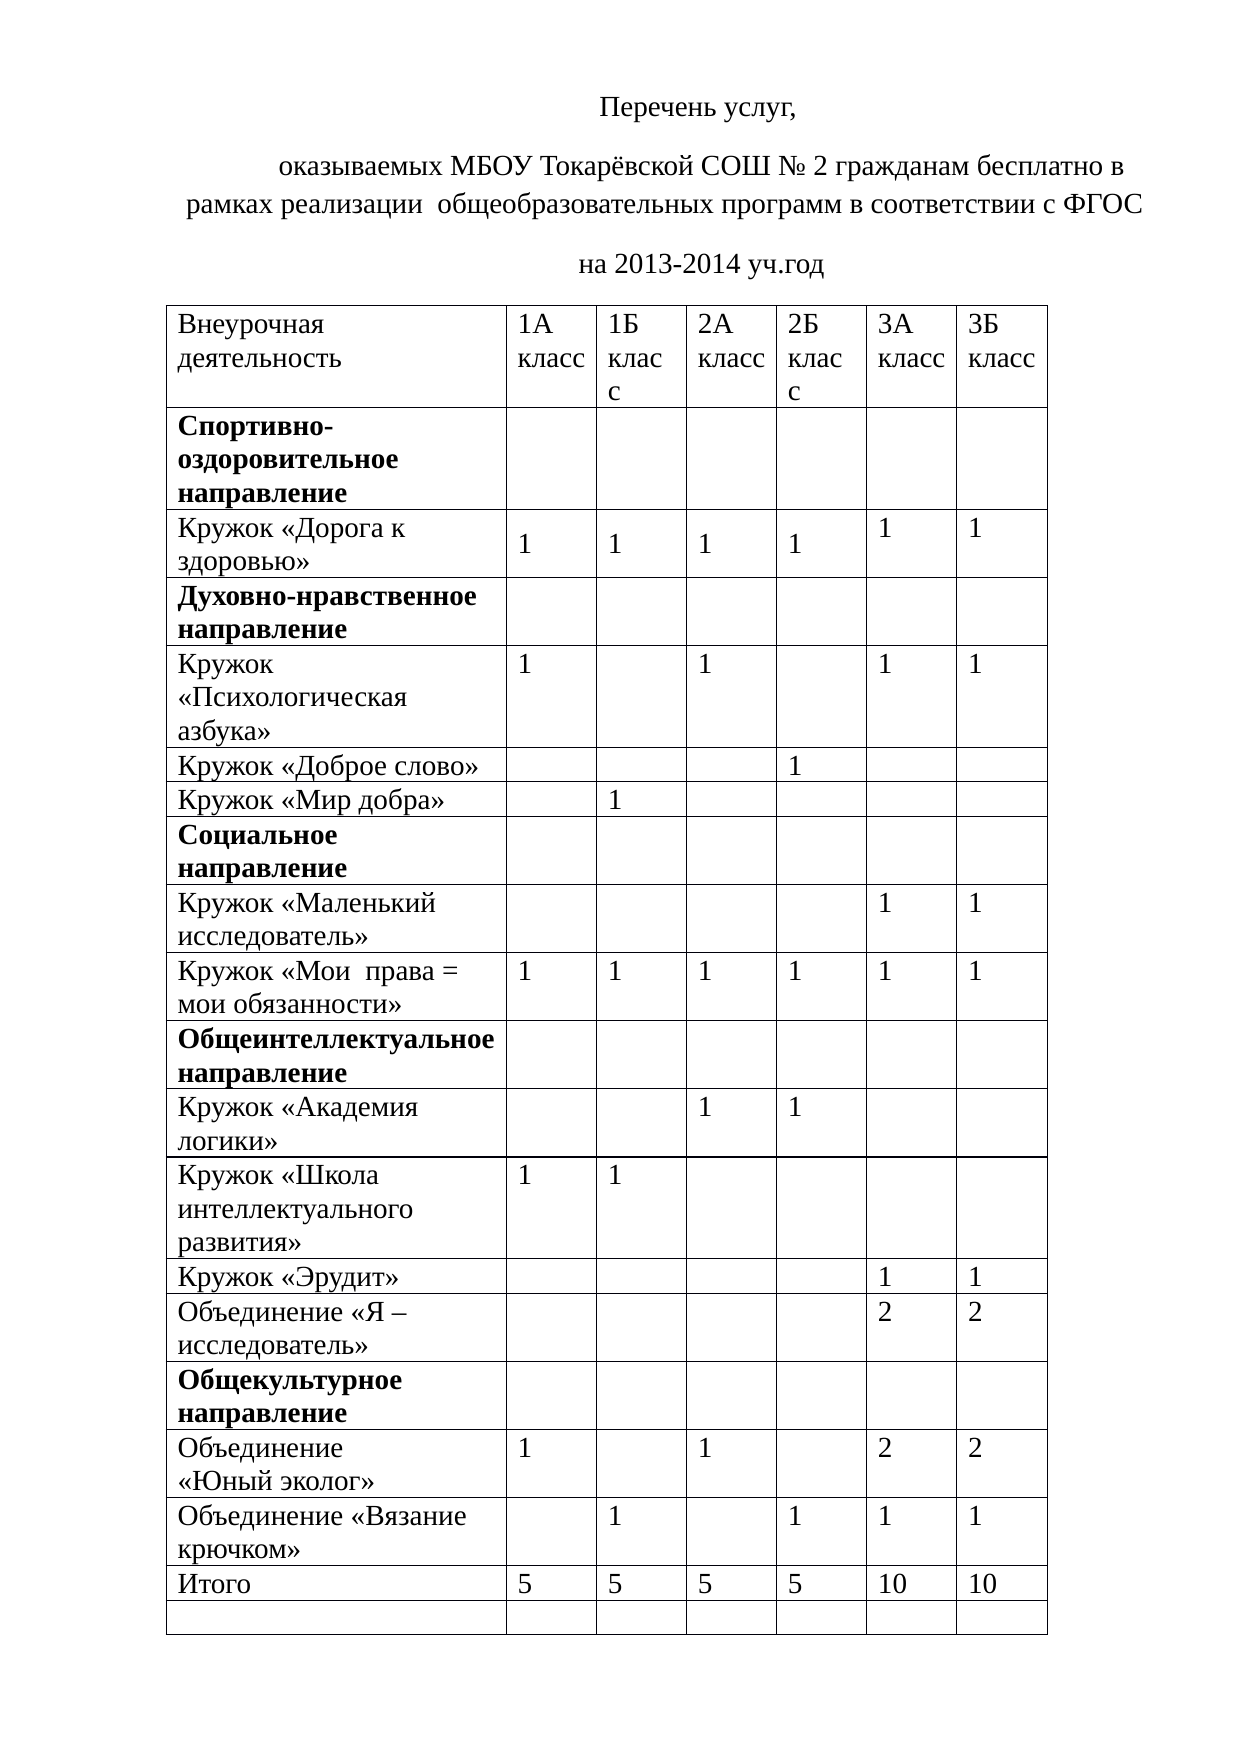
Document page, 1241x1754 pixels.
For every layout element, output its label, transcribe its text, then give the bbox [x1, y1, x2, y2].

table_cell [867, 1089, 956, 1156]
text Перечень услуг, [177, 89, 1152, 122]
table_cell [957, 408, 1047, 509]
table_cell 1 [687, 1089, 776, 1156]
table_cell [597, 1430, 686, 1497]
table_cell [507, 885, 596, 952]
table_cell [597, 408, 686, 509]
table_cell [957, 782, 1047, 816]
table_cell Кружок «Доброе слово» [167, 748, 506, 781]
table_cell Объединение «Я – исследователь» [167, 1294, 506, 1361]
table_cell [777, 578, 866, 645]
table_cell [957, 1158, 1047, 1258]
table_cell [867, 782, 956, 816]
table_cell [687, 748, 776, 781]
table_cell [777, 646, 866, 747]
table_cell [957, 1362, 1047, 1429]
table_cell [507, 1362, 596, 1429]
table_cell [957, 748, 1047, 781]
table_cell [687, 1294, 776, 1361]
table_cell [957, 578, 1047, 645]
table_cell 5 [597, 1566, 686, 1600]
table_cell 2 [867, 1294, 956, 1361]
table_cell 1 [867, 646, 956, 747]
table_cell Кружок «Академия логики» [167, 1089, 506, 1156]
table_cell [777, 1362, 866, 1429]
table_cell 2 [957, 1294, 1047, 1361]
table_header 1Б класс [597, 306, 686, 407]
table_cell [687, 1601, 776, 1634]
table_cell [957, 1021, 1047, 1088]
table_cell 1 [777, 748, 866, 781]
table_cell [507, 748, 596, 781]
table_cell [777, 782, 866, 816]
table_cell 1 [597, 1158, 686, 1258]
table_cell [777, 408, 866, 509]
table_cell 1 [957, 1259, 1047, 1293]
table_cell Кружок «Психологическая азбука» [167, 646, 506, 747]
table_cell Объединение «Вязание крючком» [167, 1498, 506, 1565]
table_cell 1 [957, 1498, 1047, 1565]
table_cell 1 [597, 782, 686, 816]
table_cell 1 [777, 1089, 866, 1156]
table_header 3А класс [867, 306, 956, 407]
table_cell Итого [167, 1566, 506, 1600]
table_cell [687, 1362, 776, 1429]
table_cell 2 [957, 1430, 1047, 1497]
table_cell [687, 1158, 776, 1258]
table_cell 1 [597, 1498, 686, 1565]
table_cell [867, 578, 956, 645]
table_cell 1 [687, 510, 776, 577]
table_cell [507, 1294, 596, 1361]
table_cell [687, 782, 776, 816]
table_cell [597, 1294, 686, 1361]
table_cell Объединение «Юный эколог» [167, 1430, 506, 1497]
table_cell [507, 578, 596, 645]
table_cell 1 [777, 510, 866, 577]
table_header 3Б класс [957, 306, 1047, 407]
table_cell 1 [597, 510, 686, 577]
table_cell [777, 1294, 866, 1361]
table_cell [687, 408, 776, 509]
table_cell [597, 1021, 686, 1088]
table_cell Общеинтеллектуальное направление [167, 1021, 506, 1088]
table_cell [867, 1158, 956, 1258]
table_cell [777, 1158, 866, 1258]
table_cell [687, 1021, 776, 1088]
table_cell Кружок «Школа интеллектуального развития» [167, 1158, 506, 1258]
table_cell [507, 1601, 596, 1634]
table_cell [687, 1498, 776, 1565]
table_cell [597, 885, 686, 952]
table_cell [167, 1601, 506, 1634]
table_cell [507, 1021, 596, 1088]
table_cell [597, 1089, 686, 1156]
table_cell Кружок «Мир добра» [167, 782, 506, 816]
table_cell [957, 1601, 1047, 1634]
table_cell [867, 748, 956, 781]
table_cell [507, 817, 596, 884]
table_cell 1 [687, 646, 776, 747]
table_cell [507, 1498, 596, 1565]
table_header Внеурочная деятельность [167, 306, 506, 407]
table_cell [597, 646, 686, 747]
table_cell [777, 1259, 866, 1293]
table_cell [687, 578, 776, 645]
table_cell 1 [867, 953, 956, 1020]
table_cell [957, 1089, 1047, 1156]
table_cell [597, 578, 686, 645]
table_cell 1 [957, 646, 1047, 747]
table_cell [867, 1021, 956, 1088]
table_cell [687, 885, 776, 952]
table_cell [777, 885, 866, 952]
table_cell Социальное направление [167, 817, 506, 884]
table_cell 2 [867, 1430, 956, 1497]
table_cell [777, 1601, 866, 1634]
table_cell 1 [867, 885, 956, 952]
table_cell Кружок «Дорога к здоровью» [167, 510, 506, 577]
table_cell 1 [687, 953, 776, 1020]
table_cell 1 [507, 510, 596, 577]
table_cell [957, 817, 1047, 884]
table_cell 1 [867, 510, 956, 577]
table_cell 1 [507, 646, 596, 747]
table_cell [777, 817, 866, 884]
table_cell [597, 1259, 686, 1293]
table_cell 1 [777, 1498, 866, 1565]
text на 2013-2014 уч.год [177, 246, 1152, 279]
table_cell [597, 1362, 686, 1429]
table_cell 5 [687, 1566, 776, 1600]
table_cell [597, 748, 686, 781]
table_header 2Б класс [777, 306, 866, 407]
table_cell [867, 1601, 956, 1634]
table_cell 5 [507, 1566, 596, 1600]
text оказываемых МБОУ Токарёвской СОШ № 2 гражданам бесплатно в рамках реализации общеобразовательных программ в соответствии с ФГОС [177, 148, 1152, 220]
table_cell [597, 1601, 686, 1634]
table_cell [867, 408, 956, 509]
table_cell 1 [597, 953, 686, 1020]
table_header 1А класс [507, 306, 596, 407]
table_cell [867, 817, 956, 884]
table_cell 1 [507, 953, 596, 1020]
table_cell [687, 817, 776, 884]
table_cell [507, 408, 596, 509]
table_cell 1 [957, 885, 1047, 952]
table_cell 10 [957, 1566, 1047, 1600]
table_cell Кружок «Маленький исследователь» [167, 885, 506, 952]
table_cell 1 [957, 953, 1047, 1020]
table_cell 1 [867, 1259, 956, 1293]
table_cell [507, 782, 596, 816]
table_cell [687, 1259, 776, 1293]
table_cell [507, 1089, 596, 1156]
table_cell 1 [867, 1498, 956, 1565]
table_cell Кружок «Эрудит» [167, 1259, 506, 1293]
table_cell [777, 1021, 866, 1088]
table_cell 5 [777, 1566, 866, 1600]
table_cell 10 [867, 1566, 956, 1600]
table_cell [777, 1430, 866, 1497]
table_cell [507, 1259, 596, 1293]
table_cell [867, 1362, 956, 1429]
table_header 2А класс [687, 306, 776, 407]
table_cell 1 [687, 1430, 776, 1497]
table_cell Духовно-нравственное направление [167, 578, 506, 645]
table_cell 1 [507, 1430, 596, 1497]
table_cell 1 [777, 953, 866, 1020]
table_cell Спортивно-оздоровительное направление [167, 408, 506, 509]
table_cell 1 [957, 510, 1047, 577]
table_cell Кружок «Мои права = мои обязанности» [167, 953, 506, 1020]
table_cell [597, 817, 686, 884]
table_cell Общекультурное направление [167, 1362, 506, 1429]
table_cell 1 [507, 1158, 596, 1258]
